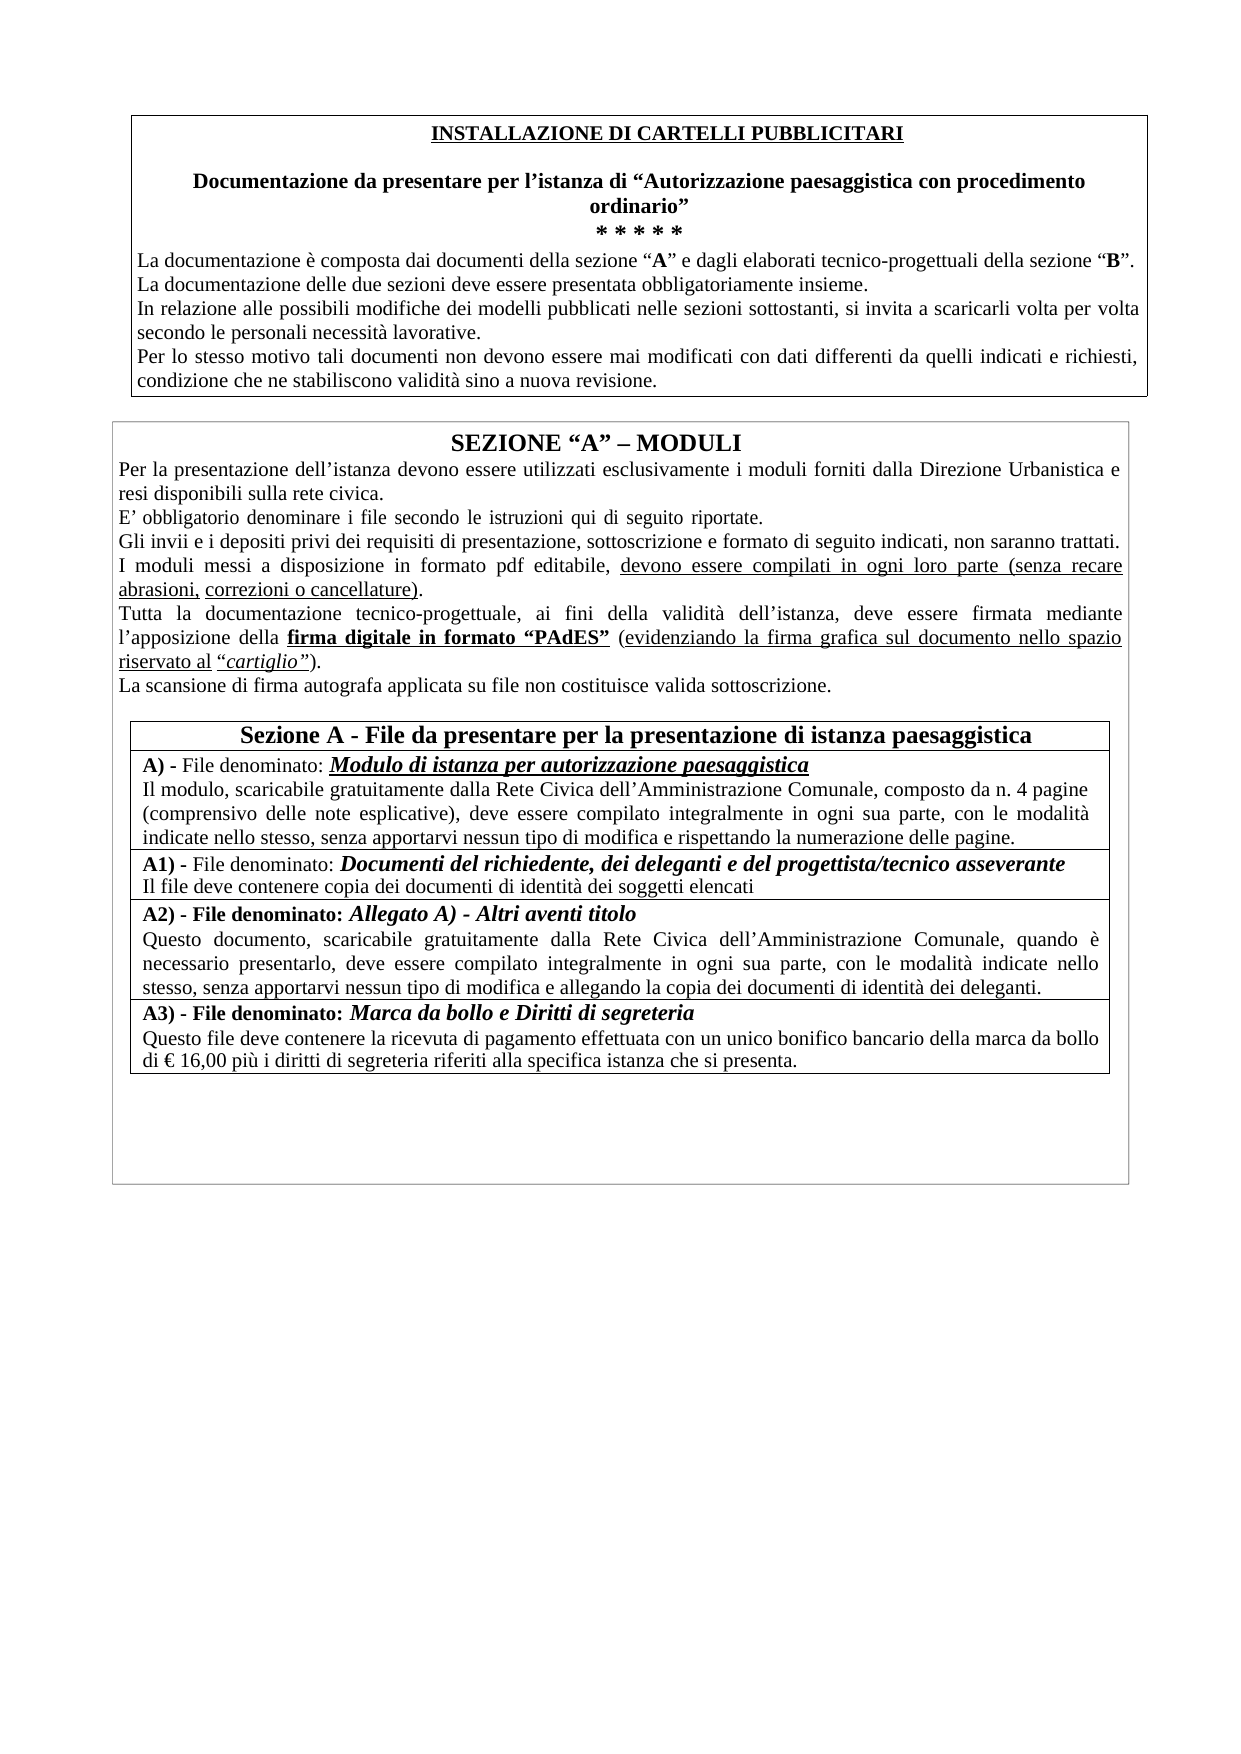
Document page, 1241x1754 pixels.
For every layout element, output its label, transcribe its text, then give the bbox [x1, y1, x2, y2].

text La scansione di firma autografa applicata su file non costituisce valida sottoscrizione. [118, 673, 1140, 697]
table_cell A1) - File denominato: Documenti del richiedente, dei deleganti e del progettista/tecnico asseverante Il file deve contenere copia dei documenti di identità dei soggetti elencati [131, 850, 1109, 899]
table_header Sezione A - File da presentare per la presentazione di istanza paesaggistica [131, 722, 1109, 750]
text INSTALLAZIONE DI CARTELLI PUBBLICITARI [431, 121, 1147, 145]
text Per la presentazione dell’istanza devono essere utilizzati esclusivamente i moduli forniti dalla Direzione Urbanistica e [118, 457, 1140, 481]
text E’ obbligatorio denominare i file secondo le istruzioni qui di seguito riportate. [118, 505, 1140, 529]
table_cell A2) - File denominato: Allegato A) - Altri aventi titolo Questo documento, scaricabile gratuitamente dalla Rete Civica dell’Amministrazione Comunale, quando è necessario presentarlo, deve essere compilato integralmente in ogni sua parte, con le modalità indicate nello stesso, senza apportarvi nessun tipo di modifica e allegando la copia dei documenti di identità dei deleganti. [131, 900, 1109, 999]
subtitle SEZIONE “A” – MODULI [100, 428, 1092, 457]
text Per lo stesso motivo tali documenti non devono essere mai modificati con dati differenti da quelli indicati e richiesti, condizione che ne stabiliscono validità sino a nuova revisione. [137, 344, 1147, 392]
text Queste accortezze consentono una maggiormente spedita trattazione delle pratiche. [137, 392, 1147, 396]
table_cell A3) - File denominato: Marca da bollo e Diritti di segreteria Questo file deve contenere la ricevuta di pagamento effettuata con un unico bonifico bancario della marca da bollo di € 16,00 più i diritti di segreteria riferiti alla specifica istanza che si presenta. [131, 1000, 1109, 1073]
text resi disponibili sulla rete civica. [118, 481, 1140, 505]
text Tutta la documentazione tecnico-progettuale, ai fini della validità dell’istanza, deve essere firmata mediante l’apposizione della firma digitale in formato “PAdES” (evidenziando la firma grafica sul documento nello spazio riservato al “cartiglio”). [118, 601, 1123, 673]
text Gli invii e i depositi privi dei requisiti di presentazione, sottoscrizione e formato di seguito indicati, non saranno trattati. I moduli messi a disposizione in formato pdf editabile, devono essere compilati in ogni loro parte (senza recare abrasioni, correzioni o cancellature). [118, 529, 1123, 601]
text La documentazione delle due sezioni deve essere presentata obbligatoriamente insieme. [137, 272, 1147, 296]
text In relazione alle possibili modifiche dei modelli pubblicati nelle sezioni sottostanti, si invita a scaricarli volta per volta secondo le personali necessità lavorative. [137, 296, 1147, 344]
text La documentazione è composta dai documenti della sezione “A” e dagli elaborati tecnico-progettuali della sezione “B”. [137, 248, 1147, 272]
text * * * * * [141, 219, 1137, 248]
table_cell A) - File denominato: Modulo di istanza per autorizzazione paesaggistica Il modulo, scaricabile gratuitamente dalla Rete Civica dell’Amministrazione Comunale, composto da n. 4 pagine (comprensivo delle note esplicative), deve essere compilato integralmente in ogni sua parte, con le modalità indicate nello stesso, senza apportarvi nessun tipo di modifica e rispettando la numerazione delle pagine. [131, 751, 1109, 849]
text Documentazione da presentare per l’istanza di “Autorizzazione paesaggistica con procedimento ordinario” [141, 169, 1137, 219]
